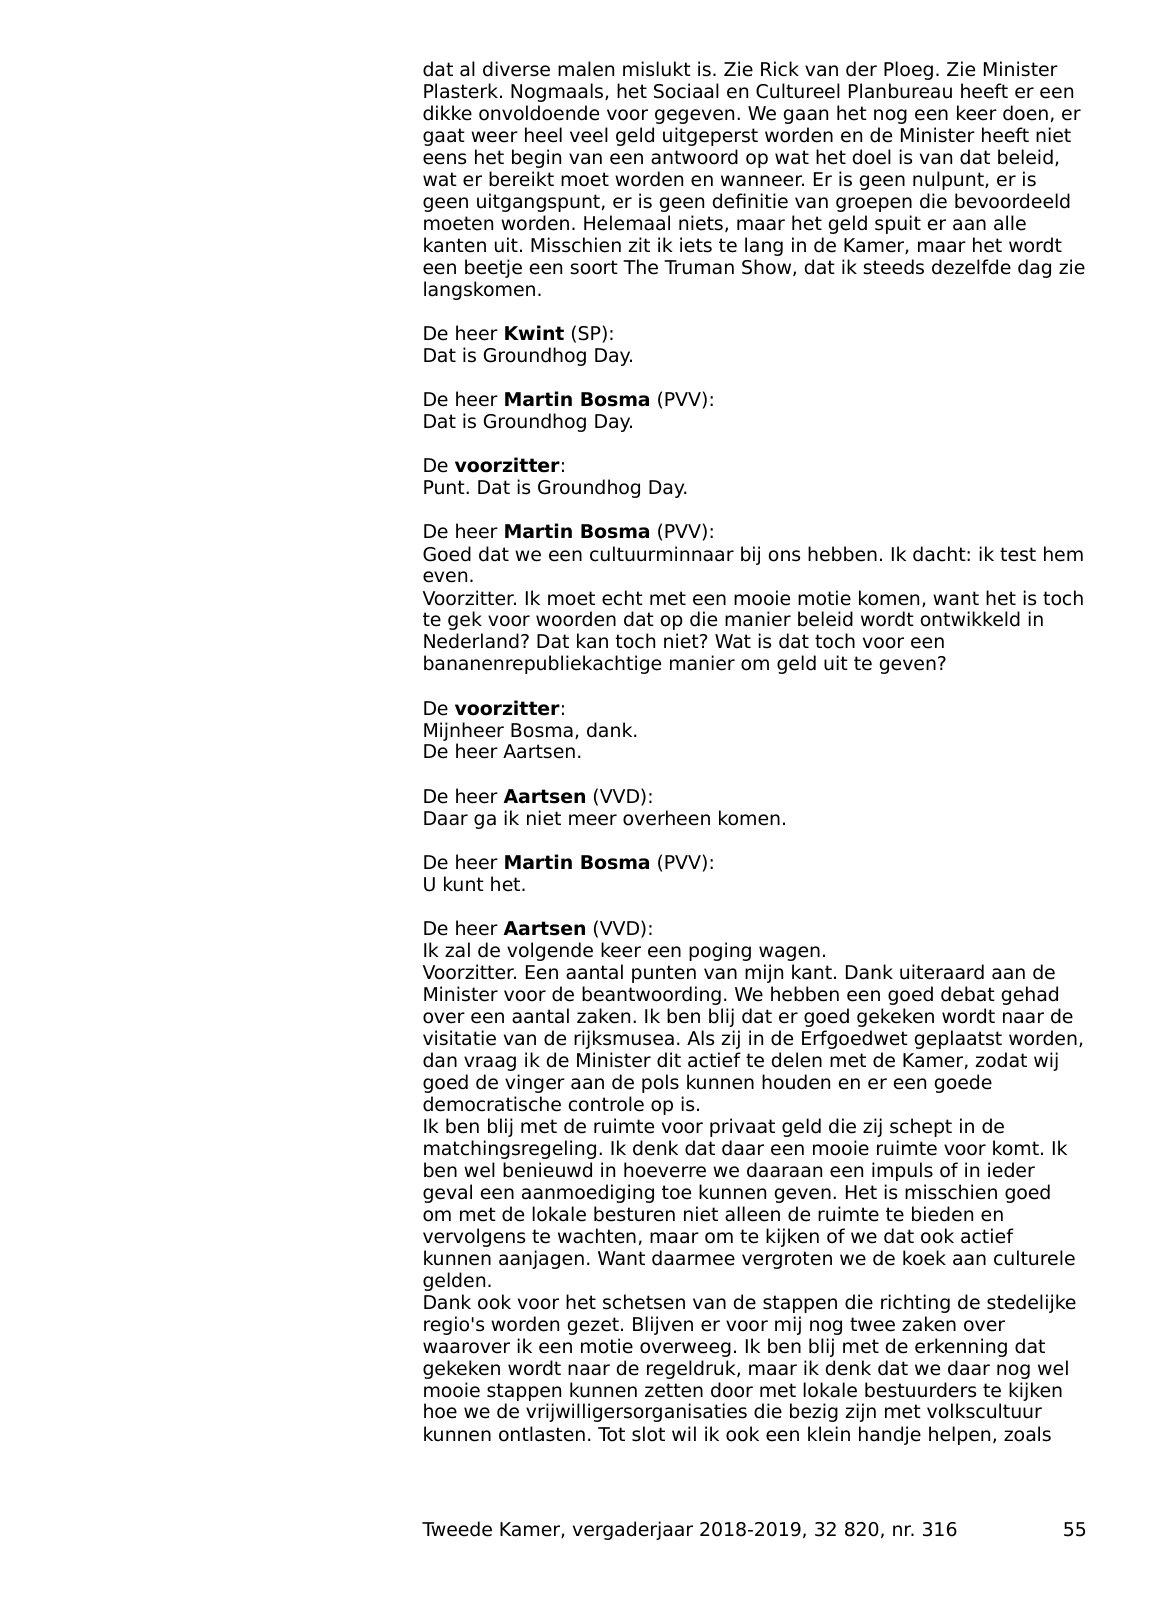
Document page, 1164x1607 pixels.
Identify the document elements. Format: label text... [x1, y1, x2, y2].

text De heer Aartsen (VVD): [422, 786, 1087, 808]
text Dat is Groundhog Day. [422, 411, 1087, 433]
text De heer Martin Bosma (PVV): [422, 389, 1087, 411]
text De heer Aartsen. [422, 741, 1087, 763]
text Dank ook voor het schetsen van de stappen die richting de stedelijke regio's worden gezet. Blijven er voor mij nog twee zaken over waarover ik een motie overweeg. Ik ben blij met de erkenning dat gekeken wordt naar de regeldruk, maar ik denk dat we daar nog wel mooie stappen kunnen zetten door met lokale bestuurders te kijken hoe we de vrijwilligersorganisaties die bezig zijn met volkscultuur kunnen ontlasten. Tot slot wil ik ook een klein handje helpen, zoals [422, 1292, 1087, 1445]
text Dat is Groundhog Day. [422, 345, 1087, 367]
text Voorzitter. Ik moet echt met een mooie motie komen, want het is toch te gek voor woorden dat op die manier beleid wordt ontwikkeld in Nederland? Dat kan toch niet? Wat is dat toch voor een bananenrepubliekachtige manier om geld uit te geven? [422, 587, 1087, 675]
text dat al diverse malen mislukt is. Zie Rick van der Ploeg. Zie Minister Plasterk. Nogmaals, het Sociaal en Cultureel Planbureau heeft er een dikke onvoldoende voor gegeven. We gaan het nog een keer doen, er gaat weer heel veel geld uitgeperst worden en de Minister heeft niet eens het begin van een antwoord op wat het doel is van dat beleid, wat er bereikt moet worden en wanneer. Er is geen nulpunt, er is geen uitgangspunt, er is geen definitie van groepen die bevoordeeld moeten worden. Helemaal niets, maar het geld spuit er aan alle kanten uit. Misschien zit ik iets te lang in de Kamer, maar het wordt een beetje een soort The Truman Show, dat ik steeds dezelfde dag zie langskomen. [422, 59, 1087, 301]
text De heer Martin Bosma (PVV): [422, 852, 1087, 874]
text Voorzitter. Een aantal punten van mijn kant. Dank uiteraard aan de Minister voor de beantwoording. We hebben een goed debat gehad over een aantal zaken. Ik ben blij dat er goed gekeken wordt naar de visitatie van de rijksmusea. Als zij in de Erfgoedwet geplaatst worden, dan vraag ik de Minister dit actief te delen met de Kamer, zodat wij goed de vinger aan de pols kunnen houden en er een goede democratische controle op is. [422, 962, 1087, 1116]
text Goed dat we een cultuurminnaar bij ons hebben. Ik dacht: ik test hem even. [422, 543, 1087, 587]
text Ik ben blij met de ruimte voor privaat geld die zij schept in de matchingsregeling. Ik denk dat daar een mooie ruimte voor komt. Ik ben wel benieuwd in hoeverre we daaraan een impuls of in ieder geval een aanmoediging toe kunnen geven. Het is misschien goed om met de lokale besturen niet alleen de ruimte te bieden en vervolgens te wachten, maar om te kijken of we dat ook actief kunnen aanjagen. Want daarmee vergroten we de koek aan culturele gelden. [422, 1116, 1087, 1292]
text De voorzitter: [422, 697, 1087, 719]
text De heer Kwint (SP): [422, 323, 1087, 345]
text Ik zal de volgende keer een poging wagen. [422, 940, 1087, 962]
text De heer Aartsen (VVD): [422, 918, 1087, 940]
text Mijnheer Bosma, dank. [422, 719, 1087, 741]
text Daar ga ik niet meer overheen komen. [422, 808, 1087, 829]
text De voorzitter: [422, 455, 1087, 477]
text Punt. Dat is Groundhog Day. [422, 477, 1087, 499]
text U kunt het. [422, 874, 1087, 896]
text De heer Martin Bosma (PVV): [422, 521, 1087, 543]
